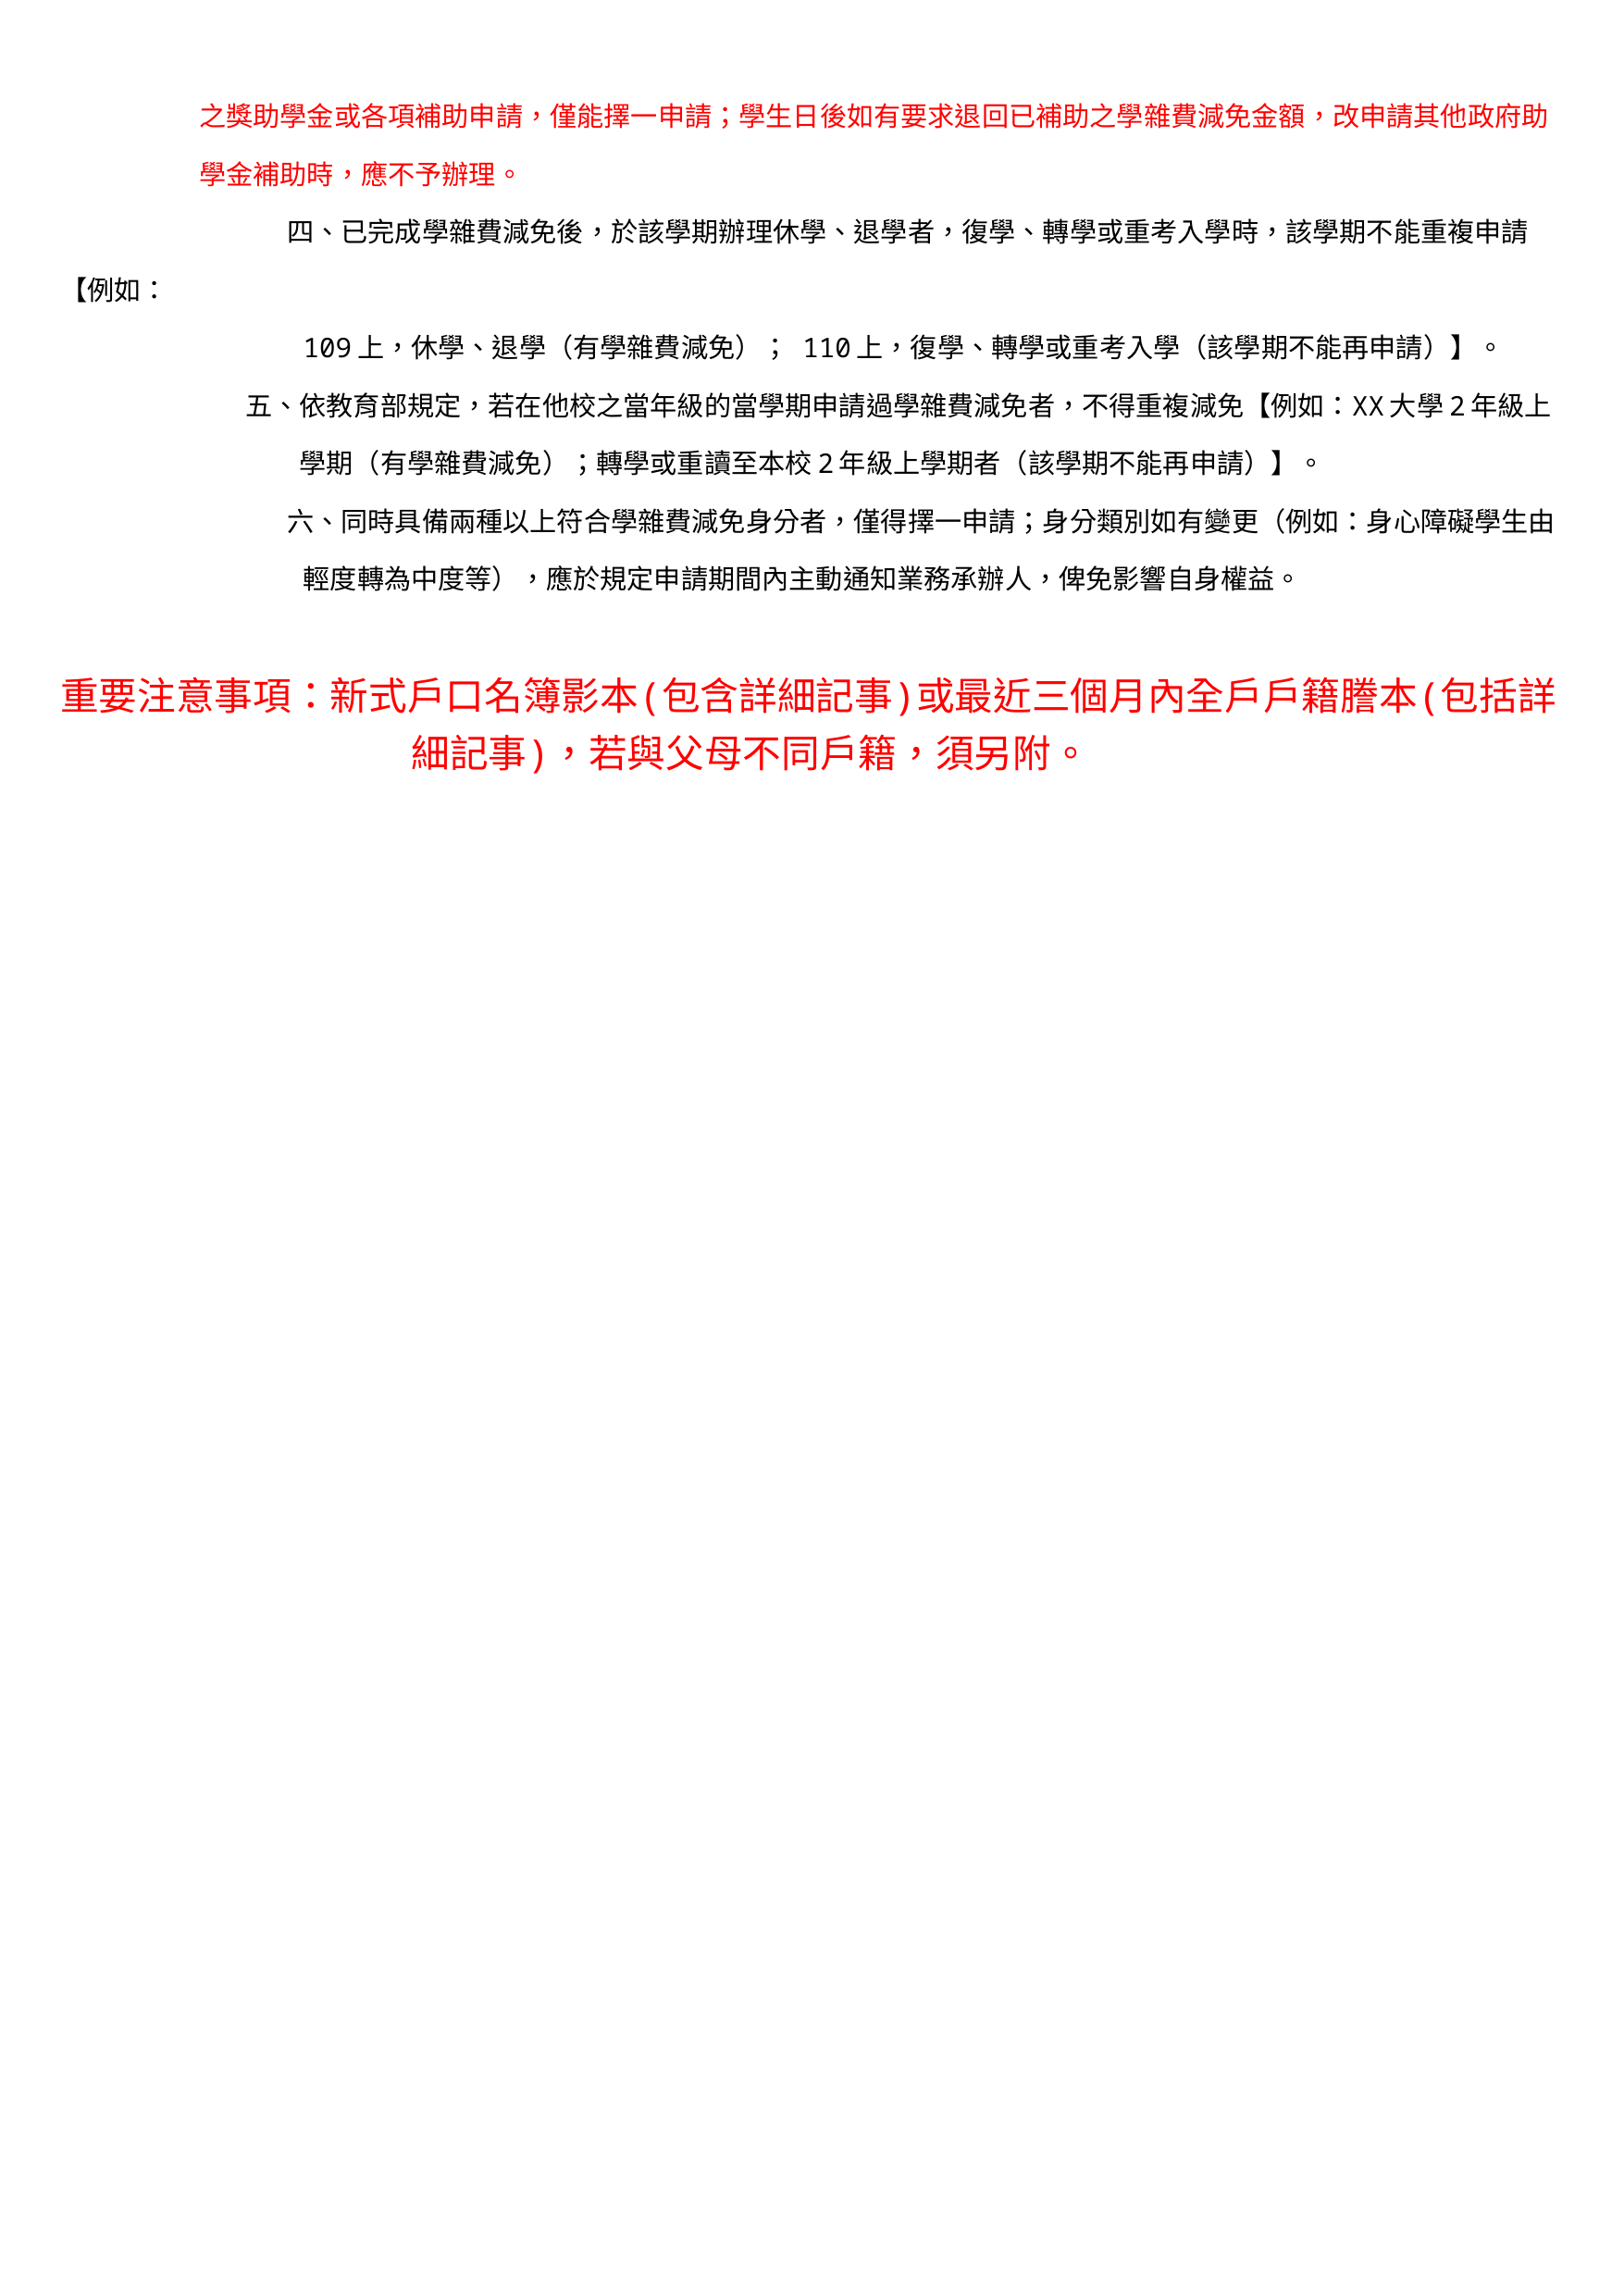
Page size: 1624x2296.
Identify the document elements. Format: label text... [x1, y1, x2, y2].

text 109上，休學、退學（有學雜費減免）； 110上，復學、轉學或重考入學（該學期不能再申請）】。 [60, 307, 1563, 366]
text 重要注意事項：新式戶口名簿影本(包含詳細記事)或最近三個月內全戶戶籍謄本(包括詳細記事)，若與父母不同戶籍，須另附。 [60, 654, 1563, 770]
text 四、已完成學雜費減免後，於該學期辦理休學、退學者，復學、轉學或重考入學時，該學期不能重複申請【例如： [60, 192, 1563, 307]
text 之獎助學金或各項補助申請，僅能擇一申請；學生日後如有要求退回已補助之學雜費減免金額，改申請其他政府助學金補助時，應不予辦理。 [199, 76, 1563, 192]
text 五、依教育部規定，若在他校之當年級的當學期申請過學雜費減免者，不得重複減免【例如：XX大學2年級上學期（有學雜費減免）；轉學或重讀至本校2年級上學期者（該學期不能再申請）】。 [245, 366, 1563, 481]
text 六、同時具備兩種以上符合學雜費減免身分者，僅得擇一申請；身分類別如有變更（例如：身心障礙學生由輕度轉為中度等），應於規定申請期間內主動通知業務承辦人，俾免影響自身權益。 [60, 481, 1563, 597]
